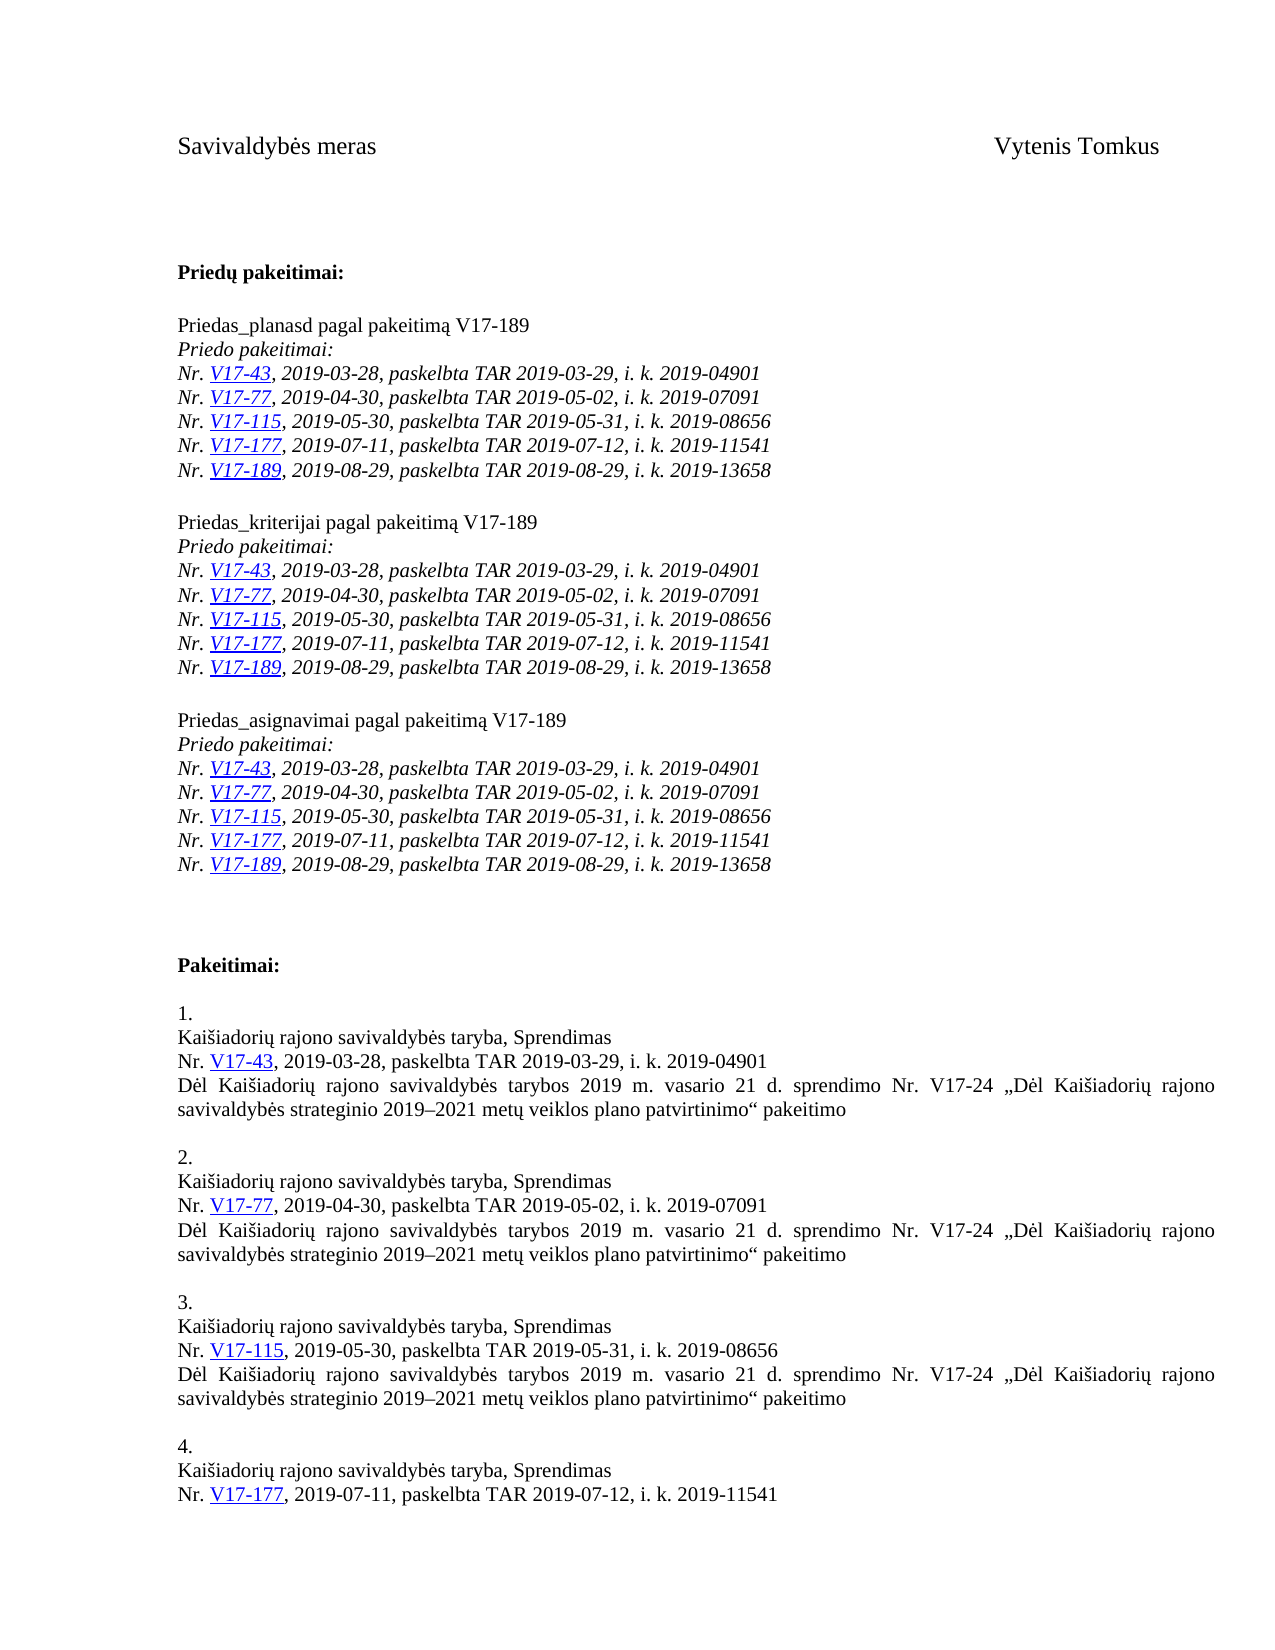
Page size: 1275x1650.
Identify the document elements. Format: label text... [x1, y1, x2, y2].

text Nr. V17-77, 2019-04-30, paskelbta TAR 2019-05-02, i. k. 2019-07091 [177, 582, 1216, 607]
text Dėl Kaišiadorių rajono savivaldybės tarybos 2019 m. vasario 21 d. sprendimo Nr. V17-24 „Dėl Kaišiadorių rajono savivaldybės strateginio 2019–2021 metų veiklos plano patvirtinimo“ pakeitimo [177, 1362, 1216, 1410]
text Nr. V17-177, 2019-07-11, paskelbta TAR 2019-07-12, i. k. 2019-11541 [177, 631, 1216, 655]
text Priedo pakeitimai: [177, 337, 1216, 361]
text Priedas_asignavimai pagal pakeitimą V17-189 [177, 707, 1216, 732]
text Kaišiadorių rajono savivaldybės taryba, Sprendimas [177, 1025, 1216, 1049]
text Nr. V17-189, 2019-08-29, paskelbta TAR 2019-08-29, i. k. 2019-13658 [177, 852, 1216, 876]
text 4. [177, 1434, 1216, 1458]
text Nr. V17-177, 2019-07-11, paskelbta TAR 2019-07-12, i. k. 2019-11541 [177, 1482, 1216, 1506]
text Priedų pakeitimai: [177, 260, 1216, 284]
text Nr. V17-77, 2019-04-30, paskelbta TAR 2019-05-02, i. k. 2019-07091 [177, 780, 1216, 804]
text Nr. V17-43, 2019-03-28, paskelbta TAR 2019-03-29, i. k. 2019-04901 [177, 361, 1216, 385]
text Kaišiadorių rajono savivaldybės taryba, Sprendimas [177, 1458, 1216, 1482]
text Priedas_planasd pagal pakeitimą V17-189 [177, 313, 1216, 337]
text Kaišiadorių rajono savivaldybės taryba, Sprendimas [177, 1314, 1216, 1338]
text Nr. V17-177, 2019-07-11, paskelbta TAR 2019-07-12, i. k. 2019-11541 [177, 433, 1216, 457]
text 3. [177, 1290, 1216, 1314]
text Savivaldybės meras Vytenis Tomkus [177, 131, 1216, 160]
text Priedo pakeitimai: [177, 534, 1216, 558]
text Kaišiadorių rajono savivaldybės taryba, Sprendimas [177, 1169, 1216, 1193]
text Nr. V17-115, 2019-05-30, paskelbta TAR 2019-05-31, i. k. 2019-08656 [177, 409, 1216, 433]
text Nr. V17-77, 2019-04-30, paskelbta TAR 2019-05-02, i. k. 2019-07091 [177, 385, 1216, 409]
text Priedo pakeitimai: [177, 732, 1216, 756]
text Dėl Kaišiadorių rajono savivaldybės tarybos 2019 m. vasario 21 d. sprendimo Nr. V17-24 „Dėl Kaišiadorių rajono savivaldybės strateginio 2019–2021 metų veiklos plano patvirtinimo“ pakeitimo [177, 1073, 1216, 1121]
text Nr. V17-189, 2019-08-29, paskelbta TAR 2019-08-29, i. k. 2019-13658 [177, 457, 1216, 482]
text Nr. V17-77, 2019-04-30, paskelbta TAR 2019-05-02, i. k. 2019-07091 [177, 1193, 1216, 1217]
text Pakeitimai: [177, 953, 1216, 977]
text Priedas_kriterijai pagal pakeitimą V17-189 [177, 510, 1216, 534]
text Nr. V17-43, 2019-03-28, paskelbta TAR 2019-03-29, i. k. 2019-04901 [177, 558, 1216, 582]
text 1. [177, 1001, 1216, 1025]
text Nr. V17-115, 2019-05-30, paskelbta TAR 2019-05-31, i. k. 2019-08656 [177, 804, 1216, 828]
text Dėl Kaišiadorių rajono savivaldybės tarybos 2019 m. vasario 21 d. sprendimo Nr. V17-24 „Dėl Kaišiadorių rajono savivaldybės strateginio 2019–2021 metų veiklos plano patvirtinimo“ pakeitimo [177, 1217, 1216, 1266]
text Nr. V17-177, 2019-07-11, paskelbta TAR 2019-07-12, i. k. 2019-11541 [177, 828, 1216, 852]
text Nr. V17-43, 2019-03-28, paskelbta TAR 2019-03-29, i. k. 2019-04901 [177, 756, 1216, 780]
text Nr. V17-115, 2019-05-30, paskelbta TAR 2019-05-31, i. k. 2019-08656 [177, 607, 1216, 631]
text Nr. V17-43, 2019-03-28, paskelbta TAR 2019-03-29, i. k. 2019-04901 [177, 1049, 1216, 1073]
text Nr. V17-115, 2019-05-30, paskelbta TAR 2019-05-31, i. k. 2019-08656 [177, 1338, 1216, 1362]
text 2. [177, 1145, 1216, 1169]
text Nr. V17-189, 2019-08-29, paskelbta TAR 2019-08-29, i. k. 2019-13658 [177, 655, 1216, 679]
